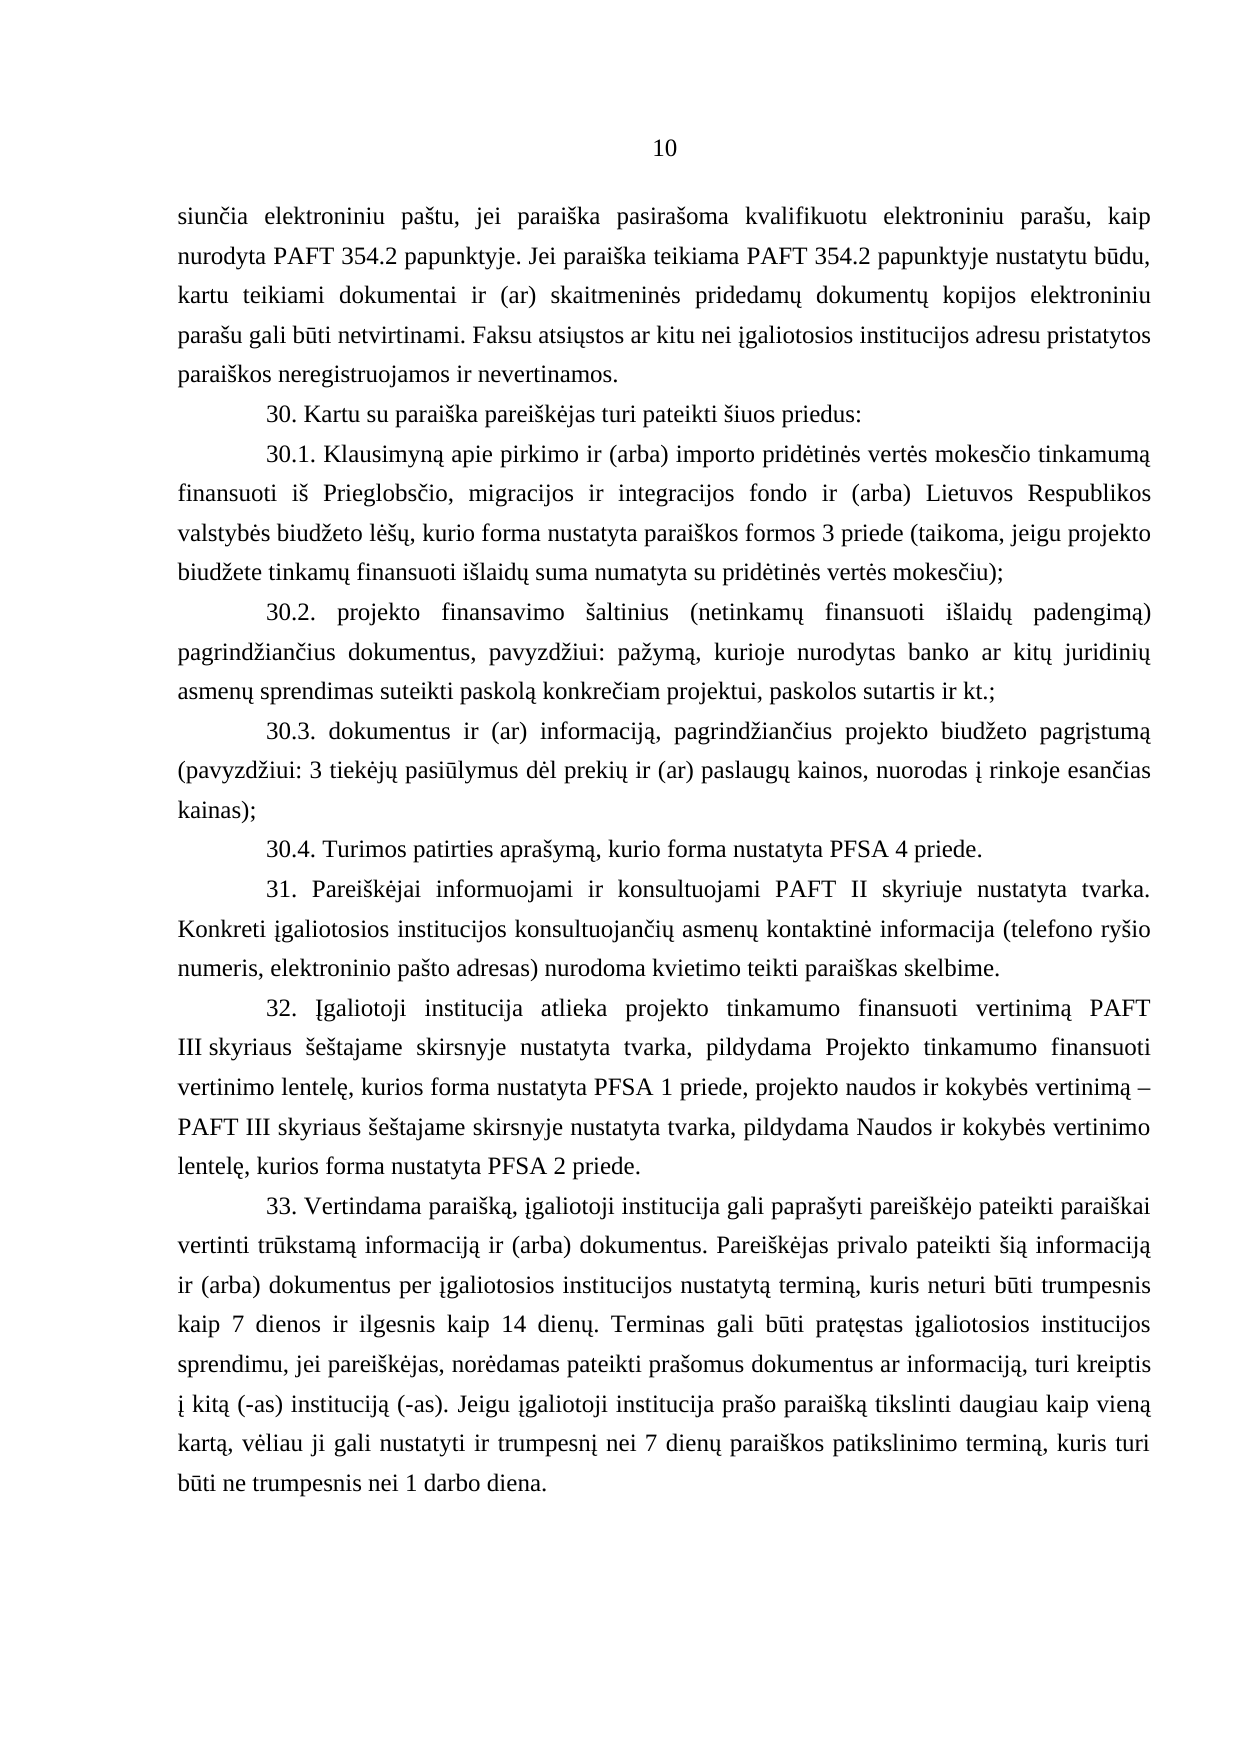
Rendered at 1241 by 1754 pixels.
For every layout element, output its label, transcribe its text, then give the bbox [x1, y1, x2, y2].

text 30.1. Klausimyną apie pirkimo ir (arba) importo pridėtinės vertės mokesčio tinkamumą finansuoti iš Prieglobsčio, migracijos ir integracijos fondo ir (arba) Lietuvos Respublikos valstybės biudžeto lėšų, kurio forma nustatyta paraiškos formos 3 priede (taikoma, jeigu projekto biudžete tinkamų finansuoti išlaidų suma numatyta su pridėtinės vertės mokesčiu); [177, 428, 1152, 586]
text 30.4. Turimos patirties aprašymą, kurio forma nustatyta PFSA 4 priede. [177, 824, 1152, 863]
text siunčia elektroniniu paštu, jei paraiška pasirašoma kvalifikuotu elektroniniu parašu, kaip nurodyta PAFT 354.2 papunktyje. Jei paraiška teikiama PAFT 354.2 papunktyje nustatytu būdu, kartu teikiami dokumentai ir (ar) skaitmeninės pridedamų dokumentų kopijos elektroniniu parašu gali būti netvirtinami. Faksu atsiųstos ar kitu nei įgaliotosios institucijos adresu pristatytos paraiškos neregistruojamos ir nevertinamos. [177, 190, 1152, 388]
text 30. Kartu su paraiška pareiškėjas turi pateikti šiuos priedus: [177, 388, 1152, 428]
text 32. Įgaliotoji institucija atlieka projekto tinkamumo finansuoti vertinimą PAFT III skyriaus šeštajame skirsnyje nustatyta tvarka, pildydama Projekto tinkamumo finansuoti vertinimo lentelę, kurios forma nustatyta PFSA 1 priede, projekto naudos ir kokybės vertinimą – PAFT III skyriaus šeštajame skirsnyje nustatyta tvarka, pildydama Naudos ir kokybės vertinimo lentelę, kurios forma nustatyta PFSA 2 priede. [177, 982, 1152, 1180]
text 30.2. projekto finansavimo šaltinius (netinkamų finansuoti išlaidų padengimą) pagrindžiančius dokumentus, pavyzdžiui: pažymą, kurioje nurodytas banko ar kitų juridinių asmenų sprendimas suteikti paskolą konkrečiam projektui, paskolos sutartis ir kt.; [177, 586, 1152, 705]
text 33. Vertindama paraišką, įgaliotoji institucija gali paprašyti pareiškėjo pateikti paraiškai vertinti trūkstamą informaciją ir (arba) dokumentus. Pareiškėjas privalo pateikti šią informaciją ir (arba) dokumentus per įgaliotosios institucijos nustatytą terminą, kuris neturi būti trumpesnis kaip 7 dienos ir ilgesnis kaip 14 dienų. Terminas gali būti pratęstas įgaliotosios institucijos sprendimu, jei pareiškėjas, norėdamas pateikti prašomus dokumentus ar informaciją, turi kreiptis į kitą (-as) instituciją (-as). Jeigu įgaliotoji institucija prašo paraišką tikslinti daugiau kaip vieną kartą, vėliau ji gali nustatyti ir trumpesnį nei 7 dienų paraiškos patikslinimo terminą, kuris turi būti ne trumpesnis nei 1 darbo diena. [177, 1180, 1152, 1497]
text 31. Pareiškėjai informuojami ir konsultuojami PAFT II skyriuje nustatyta tvarka. Konkreti įgaliotosios institucijos konsultuojančių asmenų kontaktinė informacija (telefono ryšio numeris, elektroninio pašto adresas) nurodoma kvietimo teikti paraiškas skelbime. [177, 863, 1152, 982]
text 30.3. dokumentus ir (ar) informaciją, pagrindžiančius projekto biudžeto pagrįstumą (pavyzdžiui: 3 tiekėjų pasiūlymus dėl prekių ir (ar) paslaugų kainos, nuorodas į rinkoje esančias kainas); [177, 705, 1152, 824]
